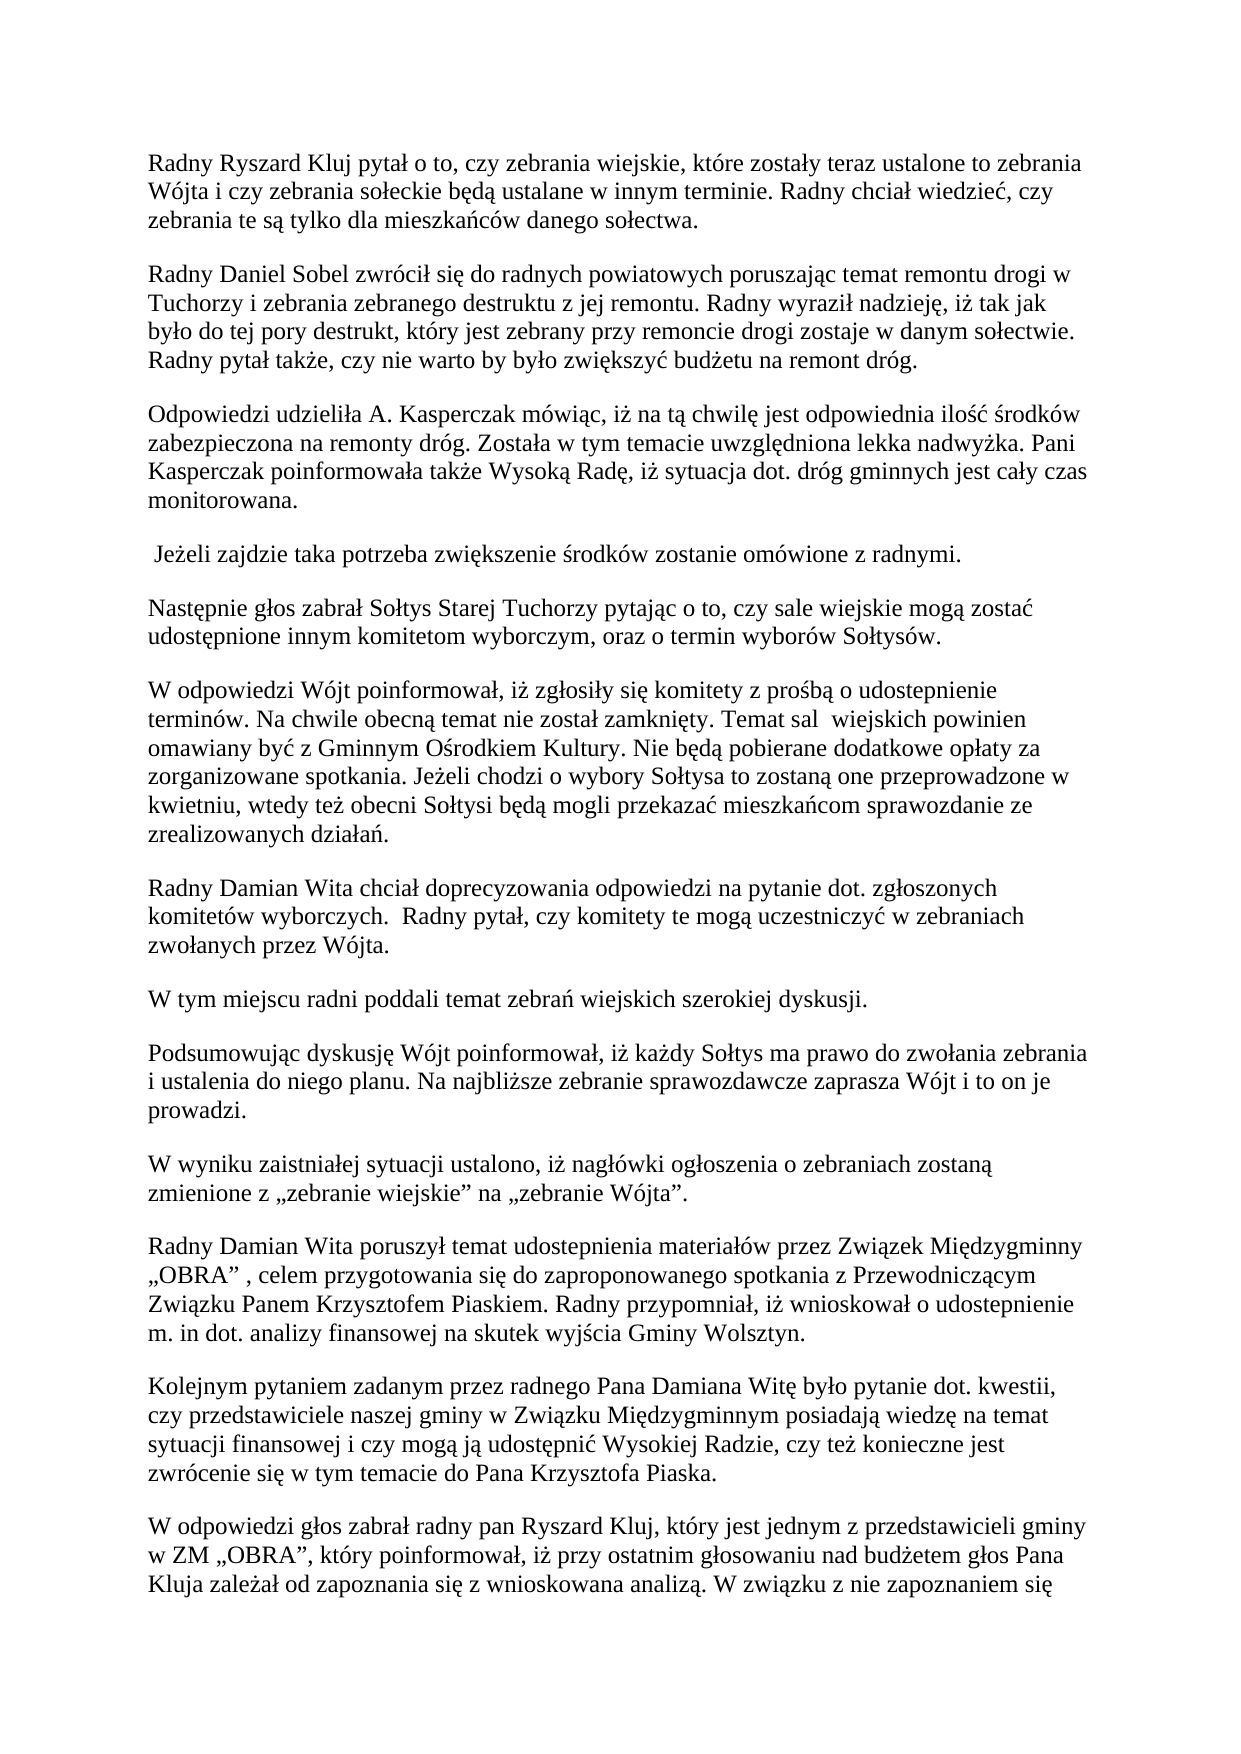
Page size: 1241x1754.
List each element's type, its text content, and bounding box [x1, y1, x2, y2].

text Następnie głos zabrał Sołtys Starej Tuchorzy pytając o to, czy sale wiejskie mogą zostać udostępnione innym komitetom wyborczym, oraz o termin wyborów Sołtysów. [148, 593, 1093, 650]
text W odpowiedzi głos zabrał radny pan Ryszard Kluj, który jest jednym z przedstawicieli gminy w ZM „OBRA”, który poinformował, iż przy ostatnim głosowaniu nad budżetem głos Pana Kluja zależał od zapoznania się z wnioskowana analizą. W związku z nie zapoznaniem się [148, 1511, 1093, 1598]
text Podsumowując dyskusję Wójt poinformował, iż każdy Sołtys ma prawo do zwołania zebrania i ustalenia do niego planu. Na najbliższe zebranie sprawozdawcze zaprasza Wójt i to on je prowadzi. [148, 1038, 1093, 1124]
text Radny Damian Wita poruszył temat udostepnienia materiałów przez Związek Międzygminny „OBRA” , celem przygotowania się do zaproponowanego spotkania z Przewodniczącym Związku Panem Krzysztofem Piaskiem. Radny przypomniał, iż wnioskował o udostepnienie m. in dot. analizy finansowej na skutek wyjścia Gminy Wolsztyn. [148, 1231, 1093, 1346]
text Odpowiedzi udzieliła A. Kasperczak mówiąc, iż na tą chwilę jest odpowiednia ilość środków zabezpieczona na remonty dróg. Została w tym temacie uwzględniona lekka nadwyżka. Pani Kasperczak poinformowała także Wysoką Radę, iż sytuacja dot. dróg gminnych jest cały czas monitorowana. [148, 399, 1093, 514]
text W odpowiedzi Wójt poinformował, iż zgłosiły się komitety z prośbą o udostepnienie terminów. Na chwile obecną temat nie został zamknięty. Temat sal wiejskich powinien omawiany być z Gminnym Ośrodkiem Kultury. Nie będą pobierane dodatkowe opłaty za zorganizowane spotkania. Jeżeli chodzi o wybory Sołtysa to zostaną one przeprowadzone w kwietniu, wtedy też obecni Sołtysi będą mogli przekazać mieszkańcom sprawozdanie ze zrealizowanych działań. [148, 675, 1093, 848]
text Jeżeli zajdzie taka potrzeba zwiększenie środków zostanie omówione z radnymi. [148, 539, 1093, 568]
text Radny Ryszard Kluj pytał o to, czy zebrania wiejskie, które zostały teraz ustalone to zebrania Wójta i czy zebrania sołeckie będą ustalane w innym terminie. Radny chciał wiedzieć, czy zebrania te są tylko dla mieszkańców danego sołectwa. [148, 148, 1093, 234]
text Radny Damian Wita chciał doprecyzowania odpowiedzi na pytanie dot. zgłoszonych komitetów wyborczych. Radny pytał, czy komitety te mogą uczestniczyć w zebraniach zwołanych przez Wójta. [148, 873, 1093, 959]
text Kolejnym pytaniem zadanym przez radnego Pana Damiana Witę było pytanie dot. kwestii, czy przedstawiciele naszej gminy w Związku Międzygminnym posiadają wiedzę na temat sytuacji finansowej i czy mogą ją udostępnić Wysokiej Radzie, czy też konieczne jest zwrócenie się w tym temacie do Pana Krzysztofa Piaska. [148, 1371, 1093, 1486]
text Radny Daniel Sobel zwrócił się do radnych powiatowych poruszając temat remontu drogi w Tuchorzy i zebrania zebranego destruktu z jej remontu. Radny wyraził nadzieję, iż tak jak było do tej pory destrukt, który jest zebrany przy remoncie drogi zostaje w danym sołectwie. Radny pytał także, czy nie warto by było zwiększyć budżetu na remont dróg. [148, 259, 1093, 374]
text W tym miejscu radni poddali temat zebrań wiejskich szerokiej dyskusji. [148, 984, 1093, 1013]
text W wyniku zaistniałej sytuacji ustalono, iż nagłówki ogłoszenia o zebraniach zostaną zmienione z „zebranie wiejskie” na „zebranie Wójta”. [148, 1149, 1093, 1206]
